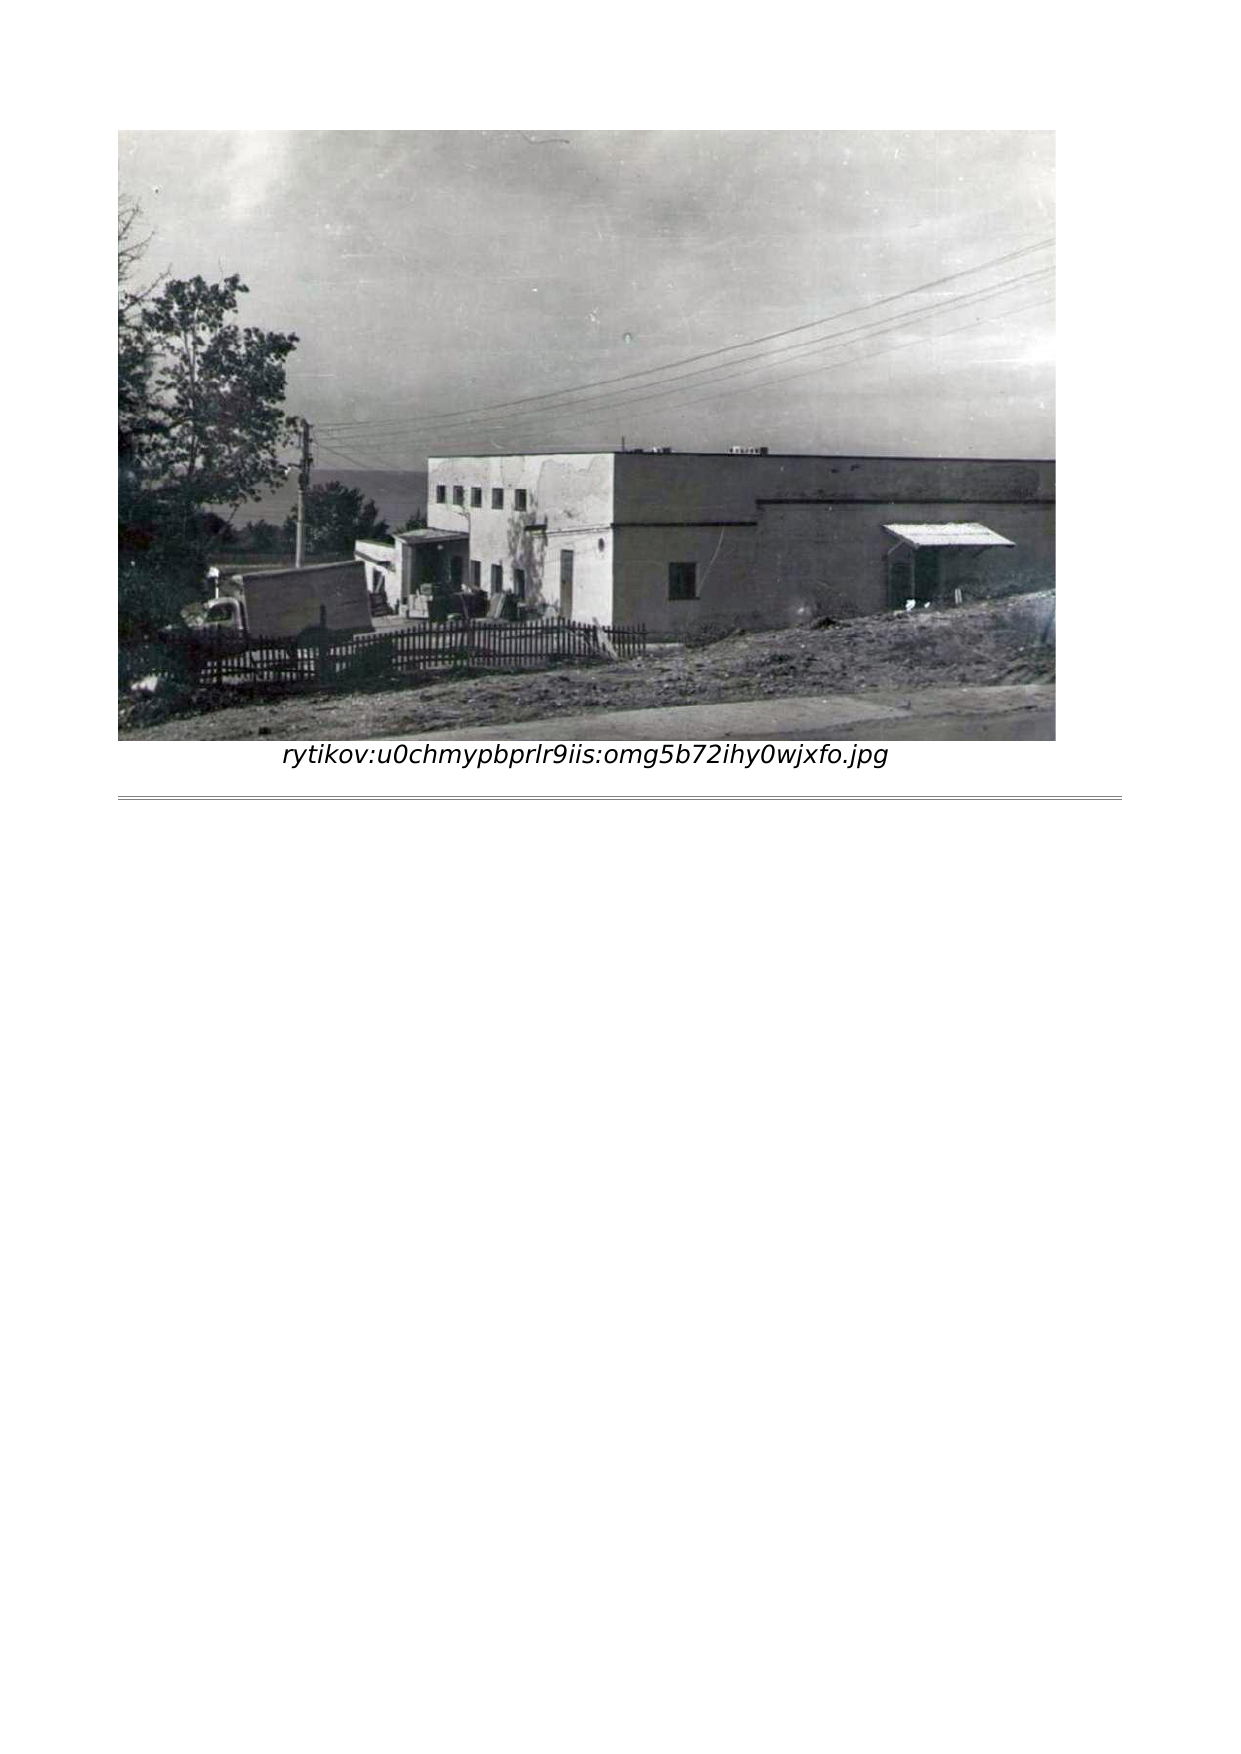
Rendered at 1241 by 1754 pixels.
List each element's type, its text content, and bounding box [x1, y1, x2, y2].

picture [118, 130, 1056, 741]
text rytikov:u0chmypbprlr9iis:omg5b72ihy0wjxfo.jpg [118, 741, 1056, 769]
